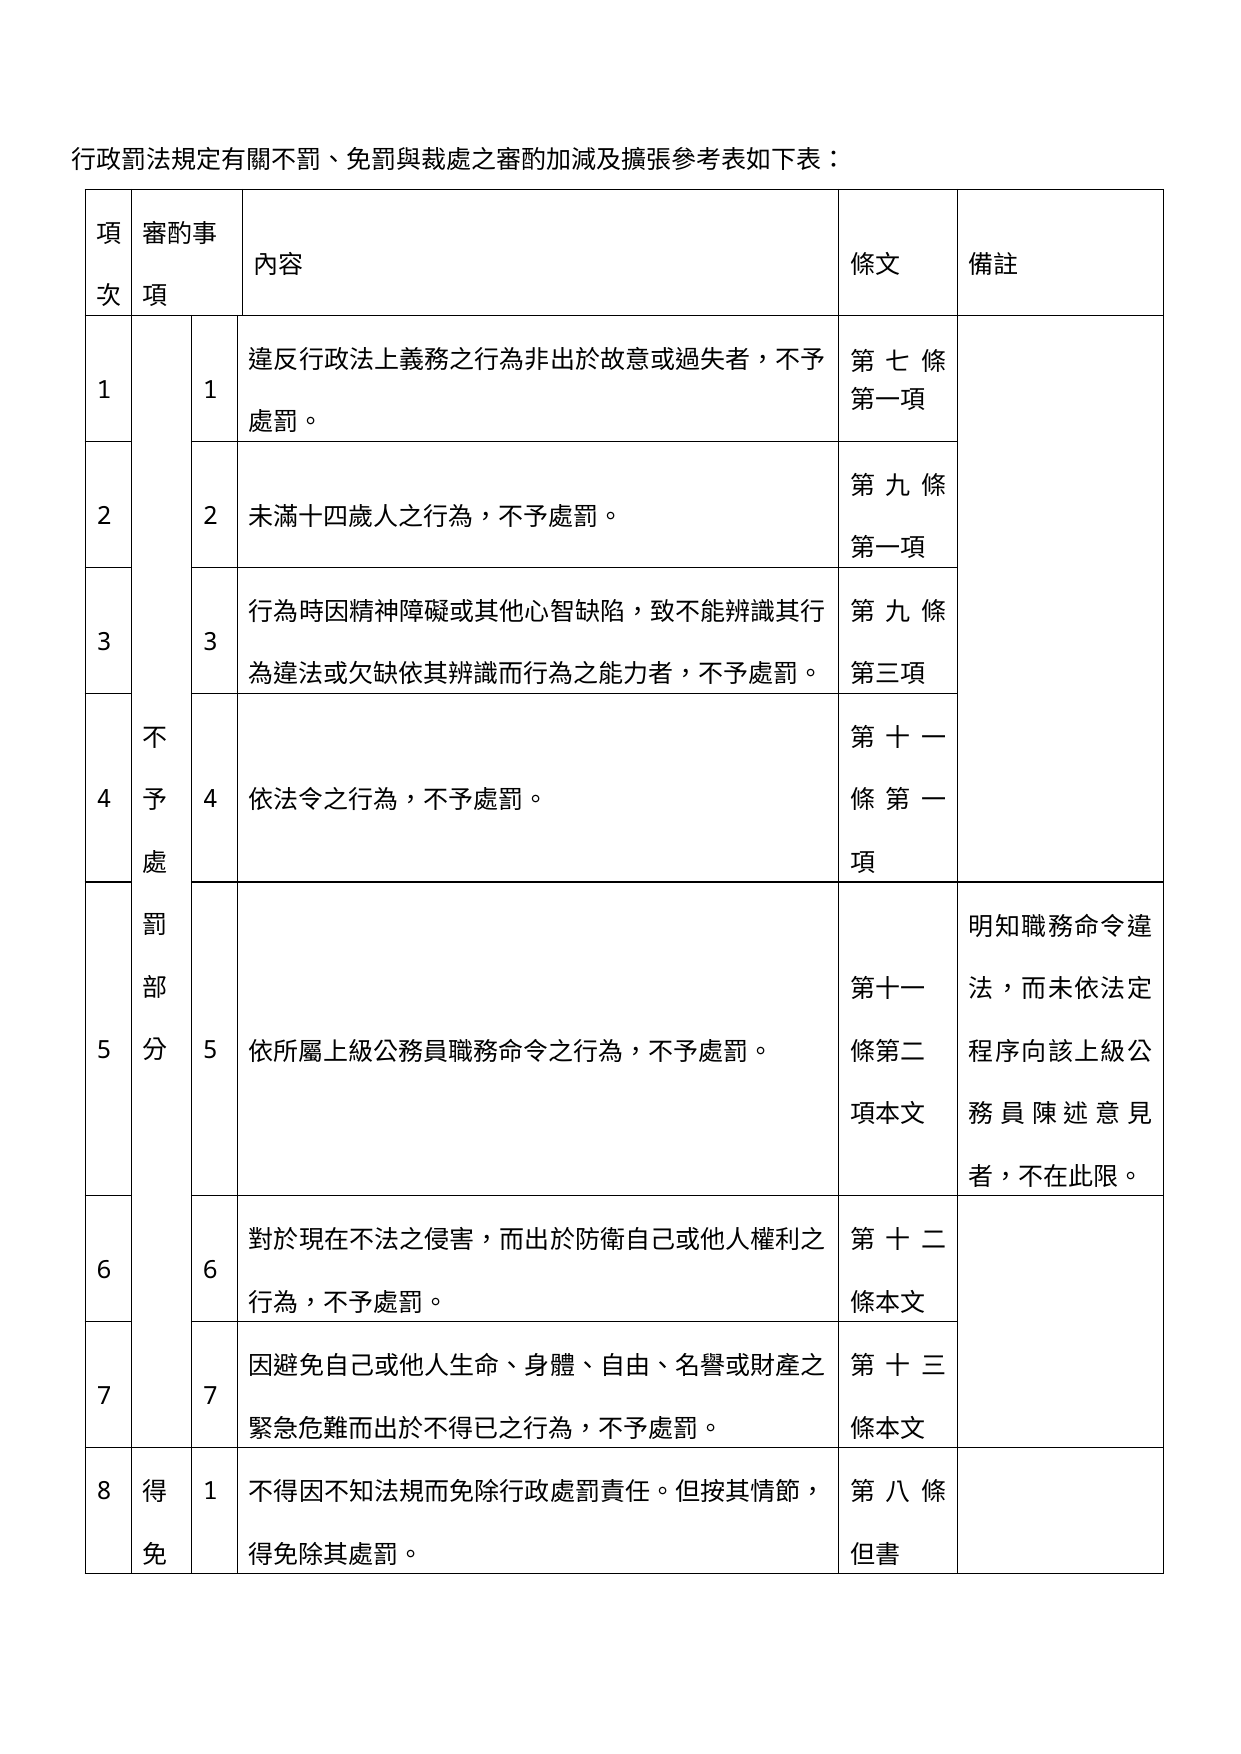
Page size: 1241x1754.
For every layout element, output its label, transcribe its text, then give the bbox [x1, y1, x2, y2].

table_header 條文 [839, 190, 957, 315]
table_cell 4 [86, 694, 131, 881]
table_cell 3 [86, 568, 131, 693]
table_cell 依法令之行為，不予處罰。 [238, 694, 838, 881]
table_cell 第十二條本文 [839, 1196, 957, 1321]
table_cell 明知職務命令違法，而未依法定程序向該上級公務員陳述意見者，不在此限。 [958, 883, 1163, 1195]
table_cell 7 [86, 1322, 131, 1447]
table_cell 未滿十四歲人之行為，不予處罰。 [238, 442, 838, 567]
table_cell 不予處罰部分 [132, 316, 191, 1447]
table_cell 違反行政法上義務之行為非出於故意或過失者，不予處罰。 [238, 316, 838, 441]
table_cell 行為時因精神障礙或其他心智缺陷，致不能辨識其行為違法或欠缺依其辨識而行為之能力者，不予處罰。 [238, 568, 838, 693]
table_cell 8 [86, 1448, 131, 1573]
table_cell [958, 316, 1163, 881]
table_cell 3 [192, 568, 237, 693]
table_cell 第九條第三項 [839, 568, 957, 693]
table_cell 依所屬上級公務員職務命令之行為，不予處罰。 [238, 883, 838, 1195]
table_cell 第七條第一項 [839, 316, 957, 441]
table_cell 第八條但書 [839, 1448, 957, 1573]
table_header 備註 [958, 190, 1163, 315]
table_cell 因避免自己或他人生命、身體、自由、名譽或財產之緊急危難而出於不得已之行為，不予處罰。 [238, 1322, 838, 1447]
table_cell [958, 1448, 1163, 1573]
table_cell 第十一條第二項本文 [839, 883, 957, 1195]
text 行政罰法規定有關不罰、免罰與裁處之審酌加減及擴張參考表如下表： [71, 116, 1169, 178]
table_cell 1 [192, 316, 237, 441]
table_cell [958, 1196, 1163, 1447]
table_cell 第十三條本文 [839, 1322, 957, 1447]
table_header 內容 [243, 190, 838, 315]
table_cell 6 [192, 1196, 237, 1321]
table_cell 2 [192, 442, 237, 567]
table_header 項次 [86, 190, 131, 315]
table_cell 1 [192, 1448, 237, 1573]
table_cell 5 [86, 883, 131, 1195]
table_cell 7 [192, 1322, 237, 1447]
table_header 審酌事項 [132, 190, 242, 315]
table_cell 5 [192, 883, 237, 1195]
table_cell 2 [86, 442, 131, 567]
table_cell 不得因不知法規而免除行政處罰責任。但按其情節，得免除其處罰。 [238, 1448, 838, 1573]
table_cell 1 [86, 316, 131, 441]
table_cell 第十一條第一項 [839, 694, 957, 881]
table_cell 得免 [132, 1448, 191, 1573]
table_cell 第九條第一項 [839, 442, 957, 567]
table_cell 6 [86, 1196, 131, 1321]
table_cell 4 [192, 694, 237, 881]
table_cell 對於現在不法之侵害，而出於防衛自己或他人權利之行為，不予處罰。 [238, 1196, 838, 1321]
